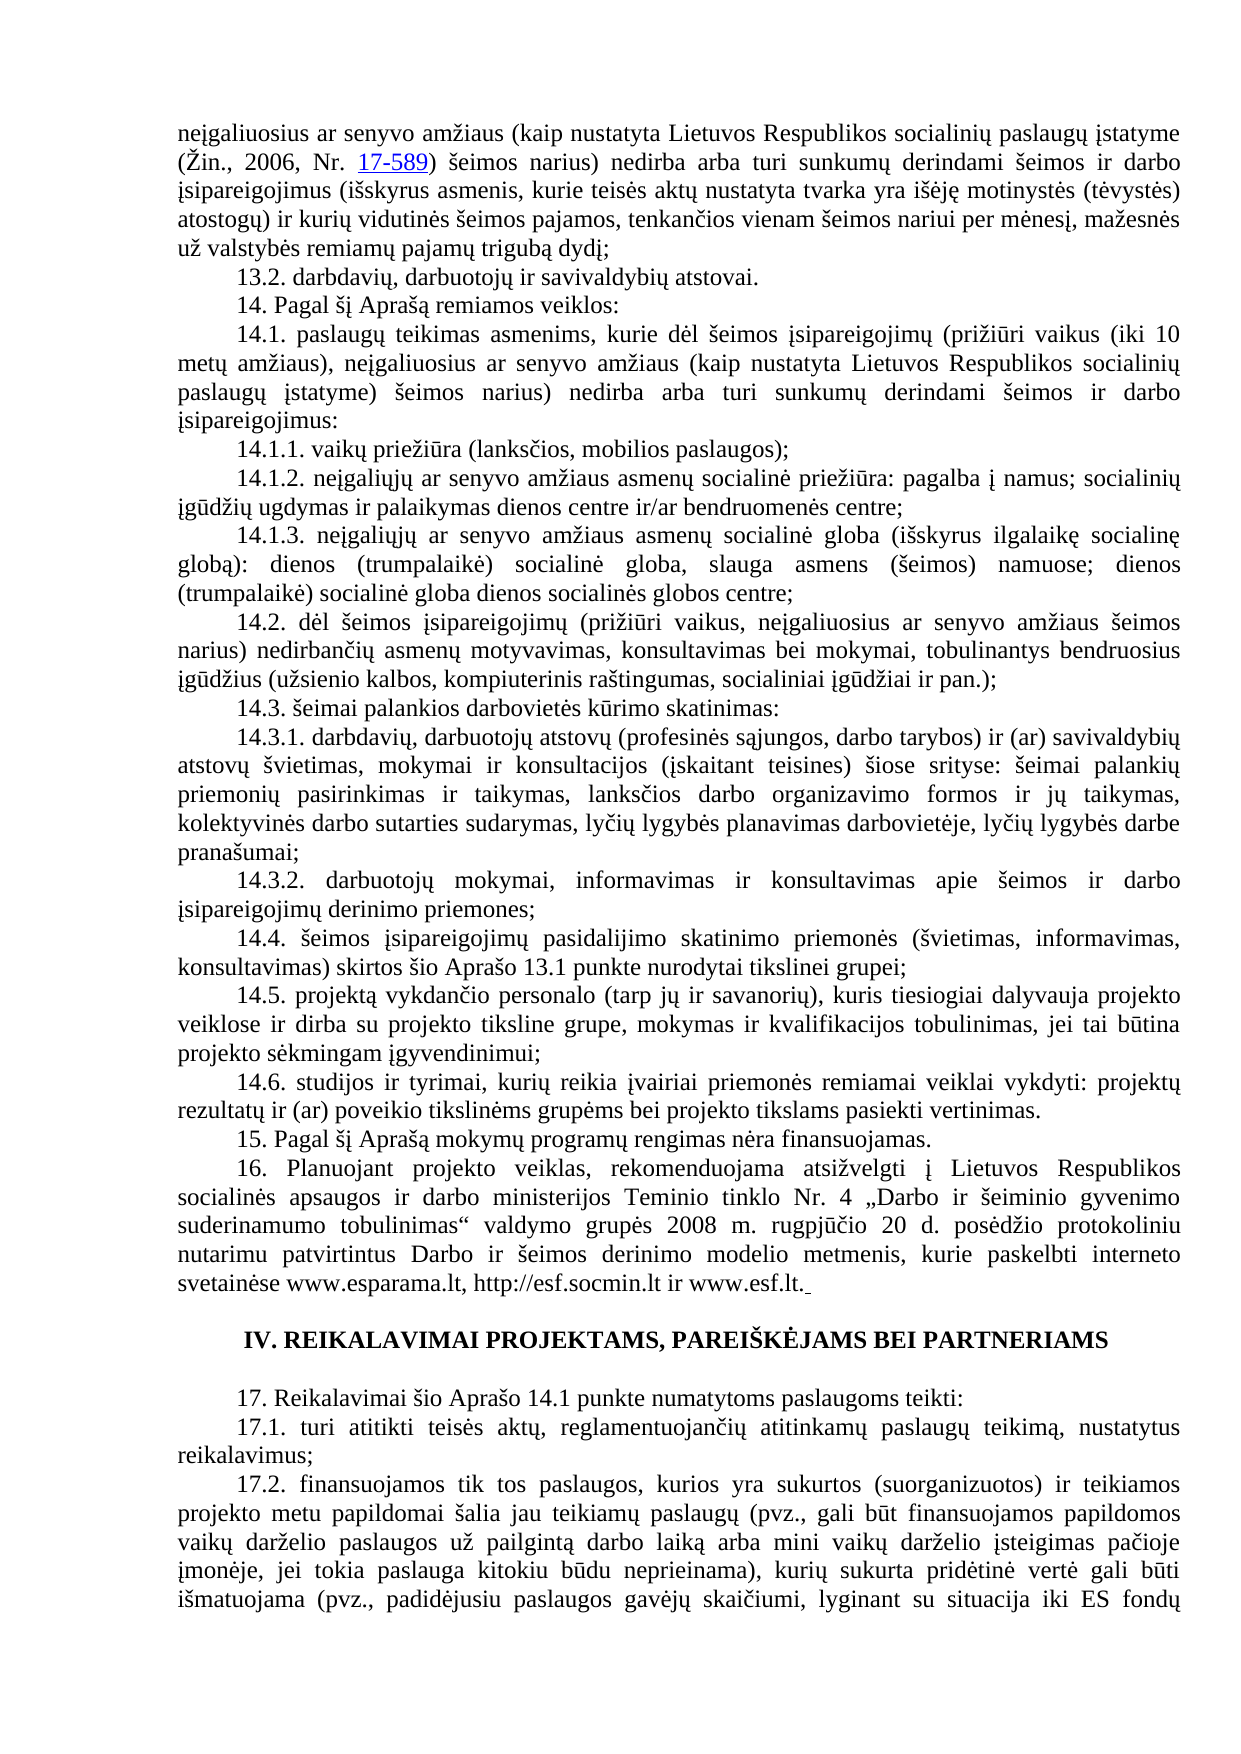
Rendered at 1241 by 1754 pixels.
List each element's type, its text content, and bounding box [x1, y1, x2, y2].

text 16. Planuojant projekto veiklas, rekomenduojama atsižvelgti į Lietuvos Respublikos socialinės apsaugos ir darbo ministerijos Teminio tinklo Nr. 4 „Darbo ir šeiminio gyvenimo suderinamumo tobulinimas“ valdymo grupės 2008 m. rugpjūčio 20 d. posėdžio protokoliniu nutarimu patvirtintus Darbo ir šeimos derinimo modelio metmenis, kurie paskelbti interneto svetainėse www.esparama.lt, http://esf.socmin.lt ir www.esf.lt. [177, 1153, 1181, 1297]
text 17.2. finansuojamos tik tos paslaugos, kurios yra sukurtos (suorganizuotos) ir teikiamos projekto metu papildomai šalia jau teikiamų paslaugų (pvz., gali būt finansuojamos papildomos vaikų darželio paslaugos už pailgintą darbo laiką arba mini vaikų darželio įsteigimas pačioje įmonėje, jei tokia paslauga kitokiu būdu neprieinama), kurių sukurta pridėtinė vertė gali būti išmatuojama (pvz., padidėjusiu paslaugos gavėjų skaičiumi, lyginant su situacija iki ES fondų [177, 1469, 1181, 1613]
text 14.3.1. darbdavių, darbuotojų atstovų (profesinės sąjungos, darbo tarybos) ir (ar) savivaldybių atstovų švietimas, mokymai ir konsultacijos (įskaitant teisines) šiose srityse: šeimai palankių priemonių pasirinkimas ir taikymas, lanksčios darbo organizavimo formos ir jų taikymas, kolektyvinės darbo sutarties sudarymas, lyčių lygybės planavimas darbovietėje, lyčių lygybės darbe pranašumai; [177, 722, 1181, 866]
text 14.4. šeimos įsipareigojimų pasidalijimo skatinimo priemonės (švietimas, informavimas, konsultavimas) skirtos šio Aprašo 13.1 punkte nurodytai tikslinei grupei; [177, 923, 1181, 981]
text IV. REIKALAVIMAI PROJEKTAMS, PAREIŠKĖJAMS BEI PARTNERIAMS [177, 1326, 1181, 1354]
text 14.1.3. neįgaliųjų ar senyvo amžiaus asmenų socialinė globa (išskyrus ilgalaikę socialinę globą): dienos (trumpalaikė) socialinė globa, slauga asmens (šeimos) namuose; dienos (trumpalaikė) socialinė globa dienos socialinės globos centre; [177, 521, 1181, 607]
text 14.3.2. darbuotojų mokymai, informavimas ir konsultavimas apie šeimos ir darbo įsipareigojimų derinimo priemones; [177, 866, 1181, 923]
text 14.2. dėl šeimos įsipareigojimų (prižiūri vaikus, neįgaliuosius ar senyvo amžiaus šeimos narius) nedirbančių asmenų motyvavimas, konsultavimas bei mokymai, tobulinantys bendruosius įgūdžius (užsienio kalbos, kompiuterinis raštingumas, socialiniai įgūdžiai ir pan.); [177, 607, 1181, 693]
text 14.3. šeimai palankios darbovietės kūrimo skatinimas: [177, 693, 1181, 722]
text neįgaliuosius ar senyvo amžiaus (kaip nustatyta Lietuvos Respublikos socialinių paslaugų įstatyme (Žin., 2006, Nr. 17-589) šeimos narius) nedirba arba turi sunkumų derindami šeimos ir darbo įsipareigojimus (išskyrus asmenis, kurie teisės aktų nustatyta tvarka yra išėję motinystės (tėvystės) atostogų) ir kurių vidutinės šeimos pajamos, tenkančios vienam šeimos nariui per mėnesį, mažesnės už valstybės remiamų pajamų trigubą dydį; [177, 118, 1181, 262]
text 14.1.1. vaikų priežiūra (lanksčios, mobilios paslaugos); [177, 434, 1181, 463]
text 14.1.2. neįgaliųjų ar senyvo amžiaus asmenų socialinė priežiūra: pagalba į namus; socialinių įgūdžių ugdymas ir palaikymas dienos centre ir/ar bendruomenės centre; [177, 463, 1181, 521]
text 14.6. studijos ir tyrimai, kurių reikia įvairiai priemonės remiamai veiklai vykdyti: projektų rezultatų ir (ar) poveikio tikslinėms grupėms bei projekto tikslams pasiekti vertinimas. [177, 1067, 1181, 1124]
text 17.1. turi atitikti teisės aktų, reglamentuojančių atitinkamų paslaugų teikimą, nustatytus reikalavimus; [177, 1412, 1181, 1469]
text 15. Pagal šį Aprašą mokymų programų rengimas nėra finansuojamas. [177, 1124, 1181, 1153]
text 13.2. darbdavių, darbuotojų ir savivaldybių atstovai. [177, 262, 1181, 291]
text 14.1. paslaugų teikimas asmenims, kurie dėl šeimos įsipareigojimų (prižiūri vaikus (iki 10 metų amžiaus), neįgaliuosius ar senyvo amžiaus (kaip nustatyta Lietuvos Respublikos socialinių paslaugų įstatyme) šeimos narius) nedirba arba turi sunkumų derindami šeimos ir darbo įsipareigojimus: [177, 319, 1181, 434]
text 14.5. projektą vykdančio personalo (tarp jų ir savanorių), kuris tiesiogiai dalyvauja projekto veiklose ir dirba su projekto tiksline grupe, mokymas ir kvalifikacijos tobulinimas, jei tai būtina projekto sėkmingam įgyvendinimui; [177, 981, 1181, 1067]
text 14. Pagal šį Aprašą remiamos veiklos: [177, 291, 1181, 319]
text 17. Reikalavimai šio Aprašo 14.1 punkte numatytoms paslaugoms teikti: [177, 1383, 1181, 1412]
